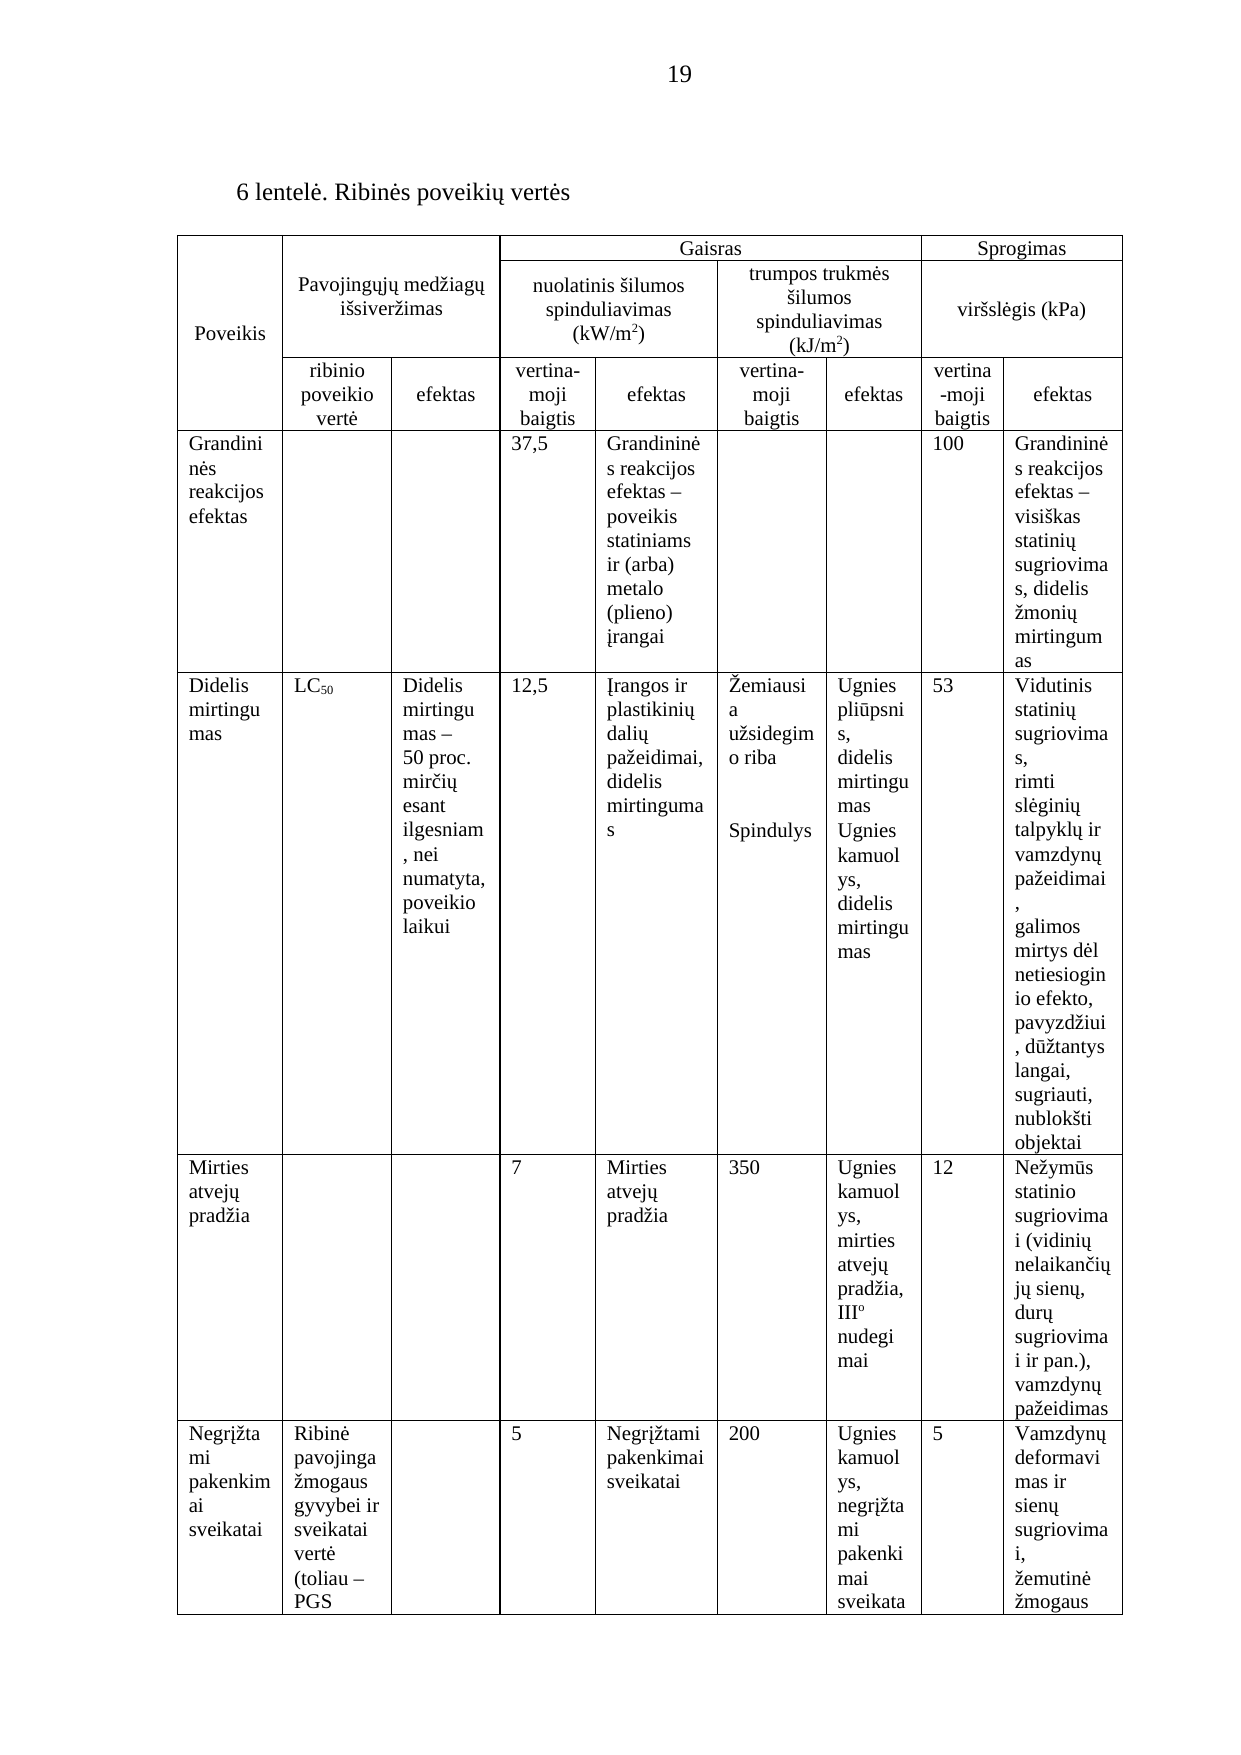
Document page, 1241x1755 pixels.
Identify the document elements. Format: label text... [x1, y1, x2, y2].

table_cell Įrangos ir plastikinių dalių pažeidimai, didelis mirtingumas [596, 673, 717, 1154]
table_cell [827, 431, 921, 672]
table_header Gaisras [501, 236, 921, 260]
table_cell efektas [596, 358, 717, 430]
table_cell 53 [922, 673, 1003, 1154]
table_cell Ribinė pavojinga žmogaus gyvybei ir sveikatai vertė (toliau – PGS [283, 1421, 391, 1613]
table_cell Nežymūs statinio sugriovimai (vidinių nelaikančiųjų sienų, durų sugriovimai ir pan.), vamzdynų pažeidimas [1004, 1155, 1122, 1420]
table_cell Spindulys [718, 818, 826, 1154]
table_header Poveikis [178, 236, 282, 430]
table_cell 5 [922, 1421, 1003, 1613]
table_cell Žemiausia užsidegimo riba [718, 673, 826, 817]
table_cell [392, 431, 499, 672]
table_cell Vidutinis statinių sugriovimas, rimti slėginių talpyklų ir vamzdynų pažeidimai, galimos mirtys dėl netiesioginio efekto, pavyzdžiui, dūžtantys langai, sugriauti, nublokšti objektai [1004, 673, 1122, 1154]
table_cell efektas [392, 358, 499, 430]
table_cell Grandininės reakcijos efektas – poveikis statiniams ir (arba) metalo (plieno) įrangai [596, 431, 717, 672]
table_cell 200 [718, 1421, 826, 1613]
table_header Pavojingųjų medžiagų išsiveržimas [283, 236, 499, 357]
table_cell [283, 1155, 391, 1420]
table_cell 12 [922, 1155, 1003, 1420]
table_cell Grandininės reakcijos efektas – visiškas statinių sugriovimas, didelis žmonių mirtingumas [1004, 431, 1122, 672]
table_cell LC50 [283, 673, 391, 1154]
table_cell vertina-moji baigtis [718, 358, 826, 430]
table_cell [392, 1421, 499, 1613]
table_cell efektas [1004, 358, 1122, 430]
table_cell 37,5 [501, 431, 595, 672]
table_cell Ugnies kamuolys, negrįžtami pakenkimai sveikata [827, 1421, 921, 1613]
table_cell vertina-moji baigtis [501, 358, 595, 430]
table_cell [392, 1155, 499, 1420]
table_cell ribinio poveikio vertė [283, 358, 391, 430]
table_cell 12,5 [501, 673, 595, 1154]
table_cell 100 [922, 431, 1003, 672]
table_cell Ugnies kamuolys, mirties atvejų pradžia, IIIo nudegimai [827, 1155, 921, 1420]
table_cell Mirties atvejų pradžia [178, 1155, 282, 1420]
table_cell trumpos trukmės šilumos spinduliavimas (kJ/m2) [718, 261, 921, 357]
table_cell Negrįžtami pakenkimai sveikatai [178, 1421, 282, 1613]
table_cell Negrįžtami pakenkimai sveikatai [596, 1421, 717, 1613]
table_cell 350 [718, 1155, 826, 1420]
table_cell Ugnies pliūpsnis, didelis mirtingumas [827, 673, 921, 817]
table_cell Vamzdynų deformavimas ir sienų sugriovimai, žemutinė žmogaus [1004, 1421, 1122, 1613]
table_cell 7 [501, 1155, 595, 1420]
table_cell Grandininės reakcijos efektas [178, 431, 282, 672]
table_cell Didelis mirtingumas [178, 673, 282, 1154]
table_cell Didelis mirtingumas – 50 proc. mirčių esant ilgesniam, nei numatyta, poveikio laikui [392, 673, 499, 1154]
table_cell Mirties atvejų pradžia [596, 1155, 717, 1420]
table_cell [718, 431, 826, 672]
table_cell Ugnies kamuolys, didelis mirtingumas [827, 818, 921, 1154]
table_cell [283, 431, 391, 672]
text 6 lentelė. Ribinės poveikių vertės [177, 177, 1181, 206]
table_cell nuolatinis šilumos spinduliavimas (kW/m2) [501, 261, 717, 357]
table_cell viršslėgis (kPa) [922, 261, 1122, 357]
table_cell efektas [827, 358, 921, 430]
table_cell 5 [501, 1421, 595, 1613]
table_header Sprogimas [922, 236, 1122, 260]
table_cell vertina-moji baigtis [922, 358, 1003, 430]
